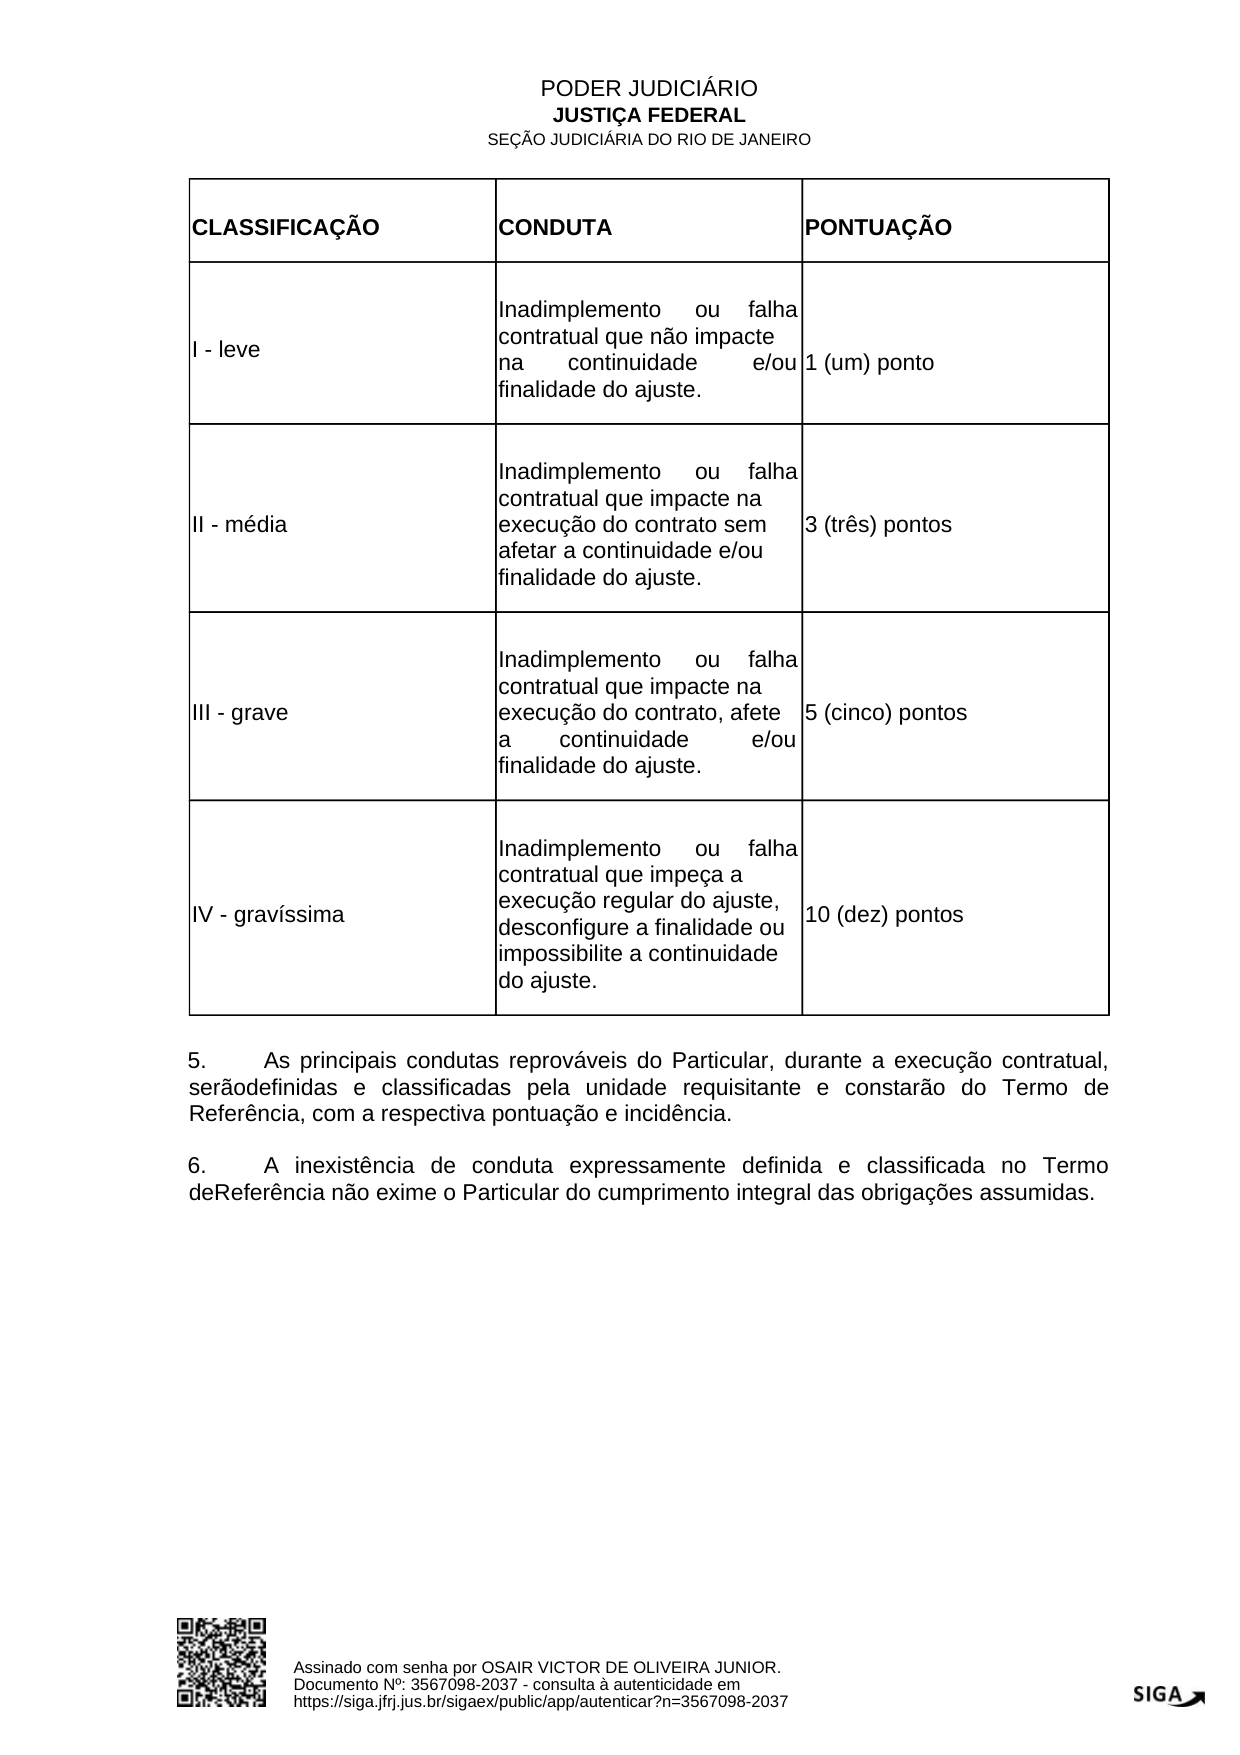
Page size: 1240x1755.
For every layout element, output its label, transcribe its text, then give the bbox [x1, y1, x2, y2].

list A inexistência de conduta expressamente definida e classificada no Termo deReferência não exime o Particular do cumprimento integral das obrigações assumidas. [187, 1152, 1109, 1205]
list As principais condutas reprováveis do Particular, durante a execução contratual, serãodefinidas e classificadas pela unidade requisitante e constarão do Termo de Referência, com a respectiva pontuação e incidência. [187, 1047, 1109, 1126]
